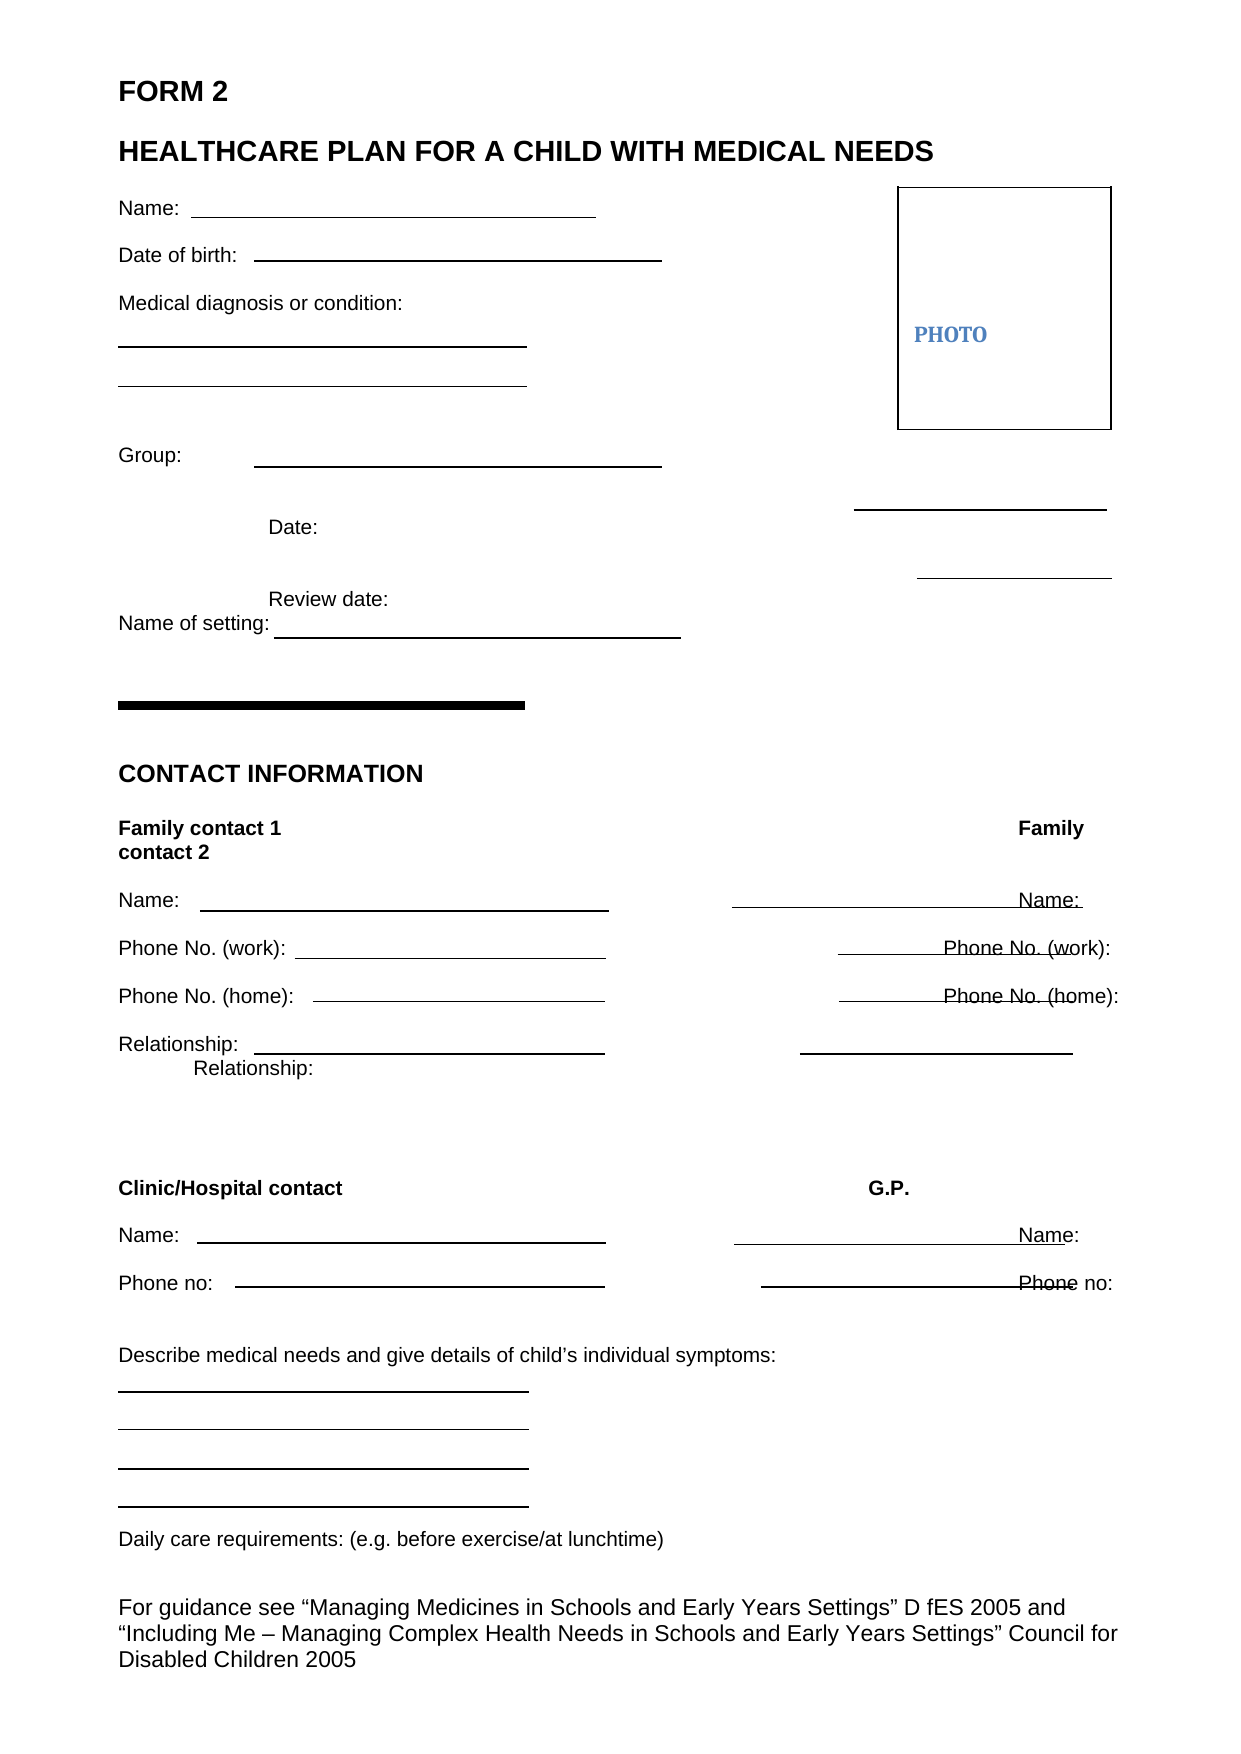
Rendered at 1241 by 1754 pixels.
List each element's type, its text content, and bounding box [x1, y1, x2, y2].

text Medical diagnosis or condition: [118, 291, 897, 315]
text [1112, 195, 1122, 219]
subtitle PHOTO [914, 322, 1095, 349]
text Group: [118, 443, 1122, 467]
text Name: Name: [118, 1223, 1122, 1247]
text Name: [118, 195, 897, 219]
text Name of setting: [118, 611, 1122, 635]
text Phone no: Phone no: [118, 1271, 1122, 1295]
text HEALTHCARE PLAN FOR A CHILD WITH MEDICAL NEEDS [118, 134, 1122, 167]
text Relationship: Relationship: [118, 1032, 1122, 1079]
text Phone No. (home): Phone No. (home): [118, 984, 1122, 1008]
text Name: Name: [118, 888, 1122, 912]
text Date of birth: [118, 243, 897, 267]
text Phone No. (work): Phone No. (work): [118, 936, 1122, 960]
text Date: [118, 491, 1122, 539]
text Daily care requirements: (e.g. before exercise/at lunchtime) [118, 1527, 1122, 1551]
text Clinic/Hospital contact G.P. [118, 1175, 1122, 1199]
text Describe medical needs and give details of child’s individual symptoms: [118, 1343, 1122, 1367]
text FORM 2 [118, 74, 1122, 107]
text CONTACT INFORMATION [118, 758, 1122, 787]
text Review date: [118, 563, 1122, 611]
text Family contact 1 Family contact 2 [118, 816, 1122, 864]
